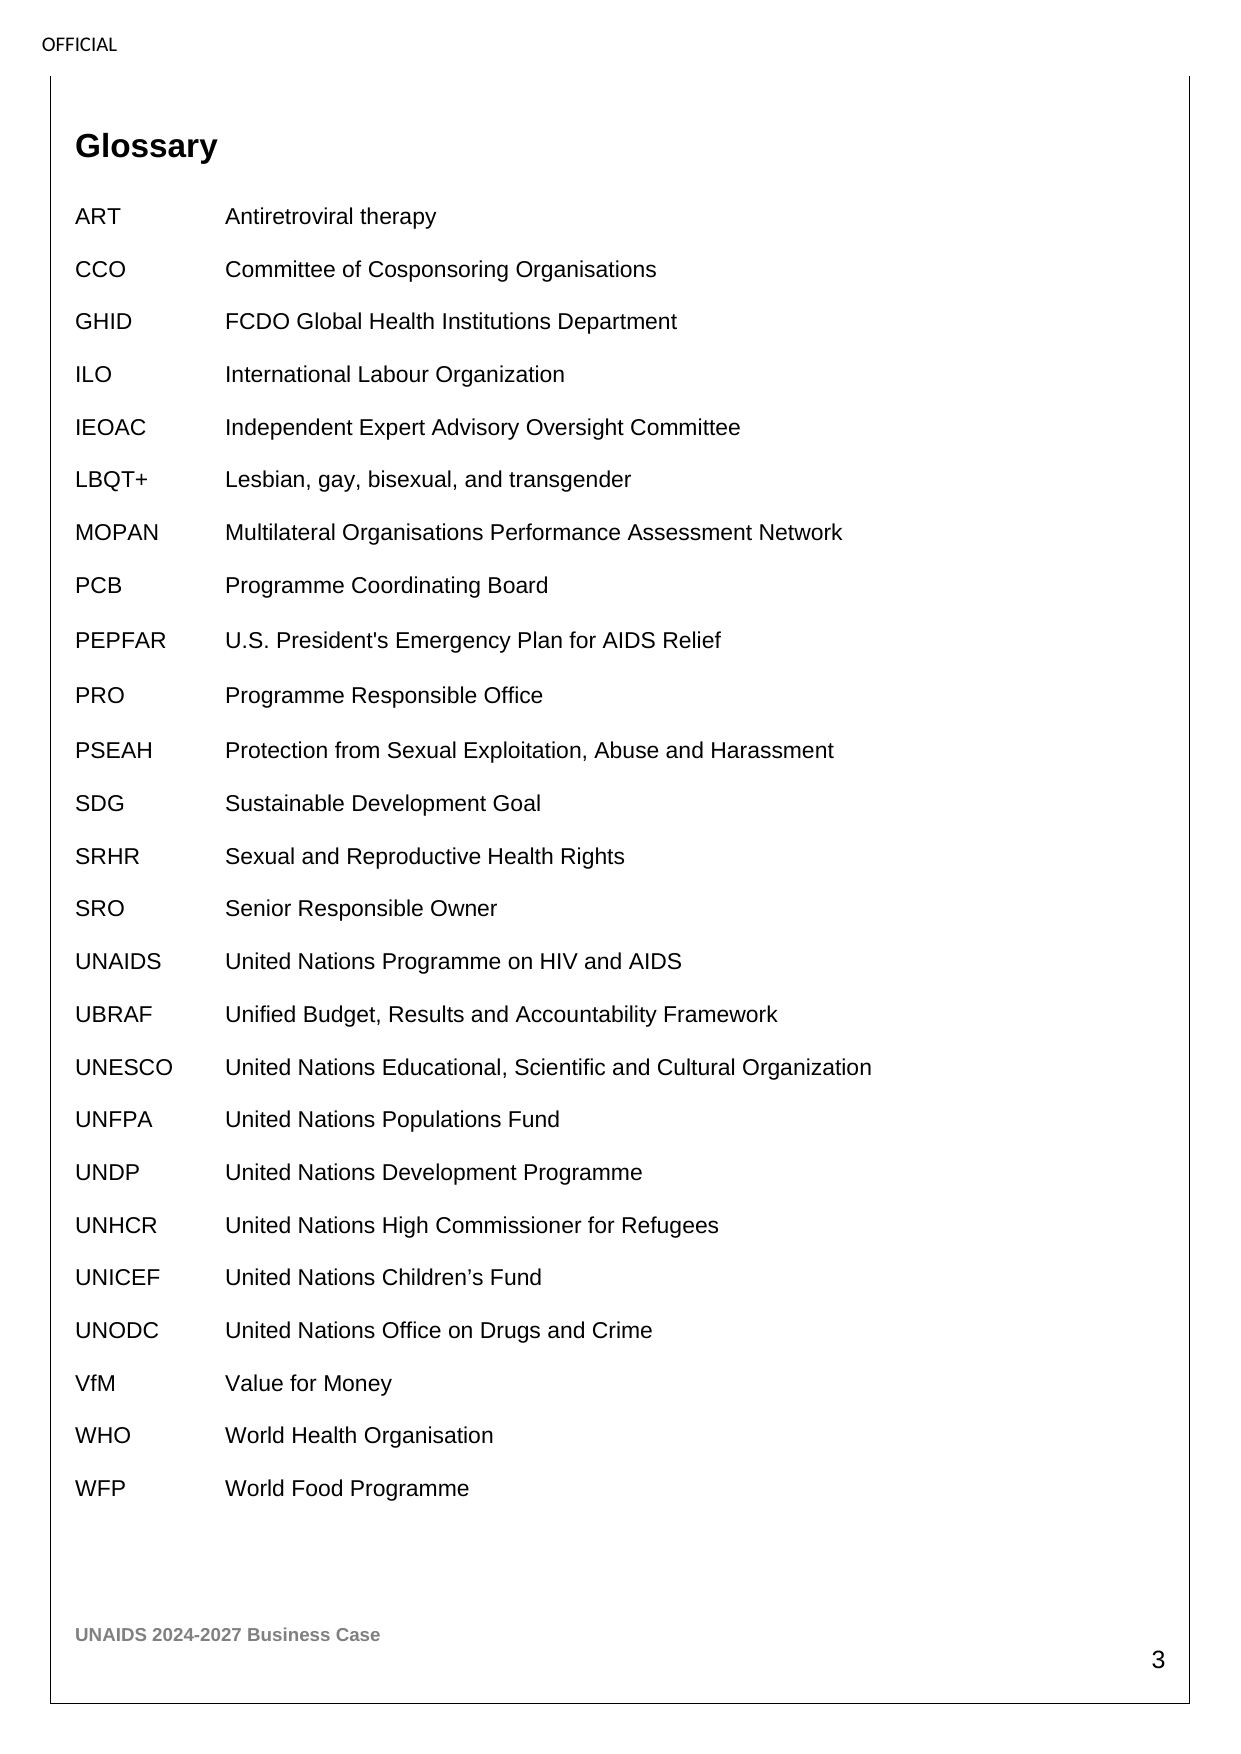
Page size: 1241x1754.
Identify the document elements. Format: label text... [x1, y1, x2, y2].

text UNODC United Nations Office on Drugs and Crime [75, 1317, 1165, 1343]
text IEOAC Independent Expert Advisory Oversight Committee [75, 414, 1165, 440]
text PCB Programme Coordinating Board [75, 572, 1165, 598]
text UNICEF United Nations Children’s Fund [75, 1264, 1165, 1291]
text LBQT+ Lesbian, gay, bisexual, and transgender [75, 466, 1165, 493]
text UNESCO United Nations Educational, Scientific and Cultural Organization [75, 1053, 1165, 1080]
text WHO World Health Organisation [75, 1422, 1165, 1449]
text PEPFAR U.S. President's Emergency Plan for AIDS Relief [75, 627, 1165, 653]
text CCO Committee of Cosponsoring Organisations [75, 256, 1165, 282]
text Glossary [75, 126, 1165, 164]
text ILO International Labour Organization [75, 361, 1165, 387]
text UNAIDS United Nations Programme on HIV and AIDS [75, 948, 1165, 974]
text SDG Sustainable Development Goal [75, 790, 1165, 816]
text PRO Programme Responsible Office [75, 682, 1165, 708]
text MOPAN Multilateral Organisations Performance Assessment Network [75, 519, 1165, 546]
text ART Antiretroviral therapy [75, 203, 1165, 229]
text PSEAH Protection from Sexual Exploitation, Abuse and Harassment [75, 737, 1165, 763]
text UBRAF Unified Budget, Results and Accountability Framework [75, 1001, 1165, 1027]
text SRHR Sexual and Reproductive Health Rights [75, 843, 1165, 869]
text UNDP United Nations Development Programme [75, 1159, 1165, 1185]
text UNHCR United Nations High Commissioner for Refugees [75, 1212, 1165, 1238]
text SRO Senior Responsible Owner [75, 895, 1165, 922]
text GHID FCDO Global Health Institutions Department [75, 308, 1165, 335]
text VfM Value for Money [75, 1370, 1165, 1396]
text UNFPA United Nations Populations Fund [75, 1106, 1165, 1132]
text WFP World Food Programme [75, 1475, 1165, 1501]
